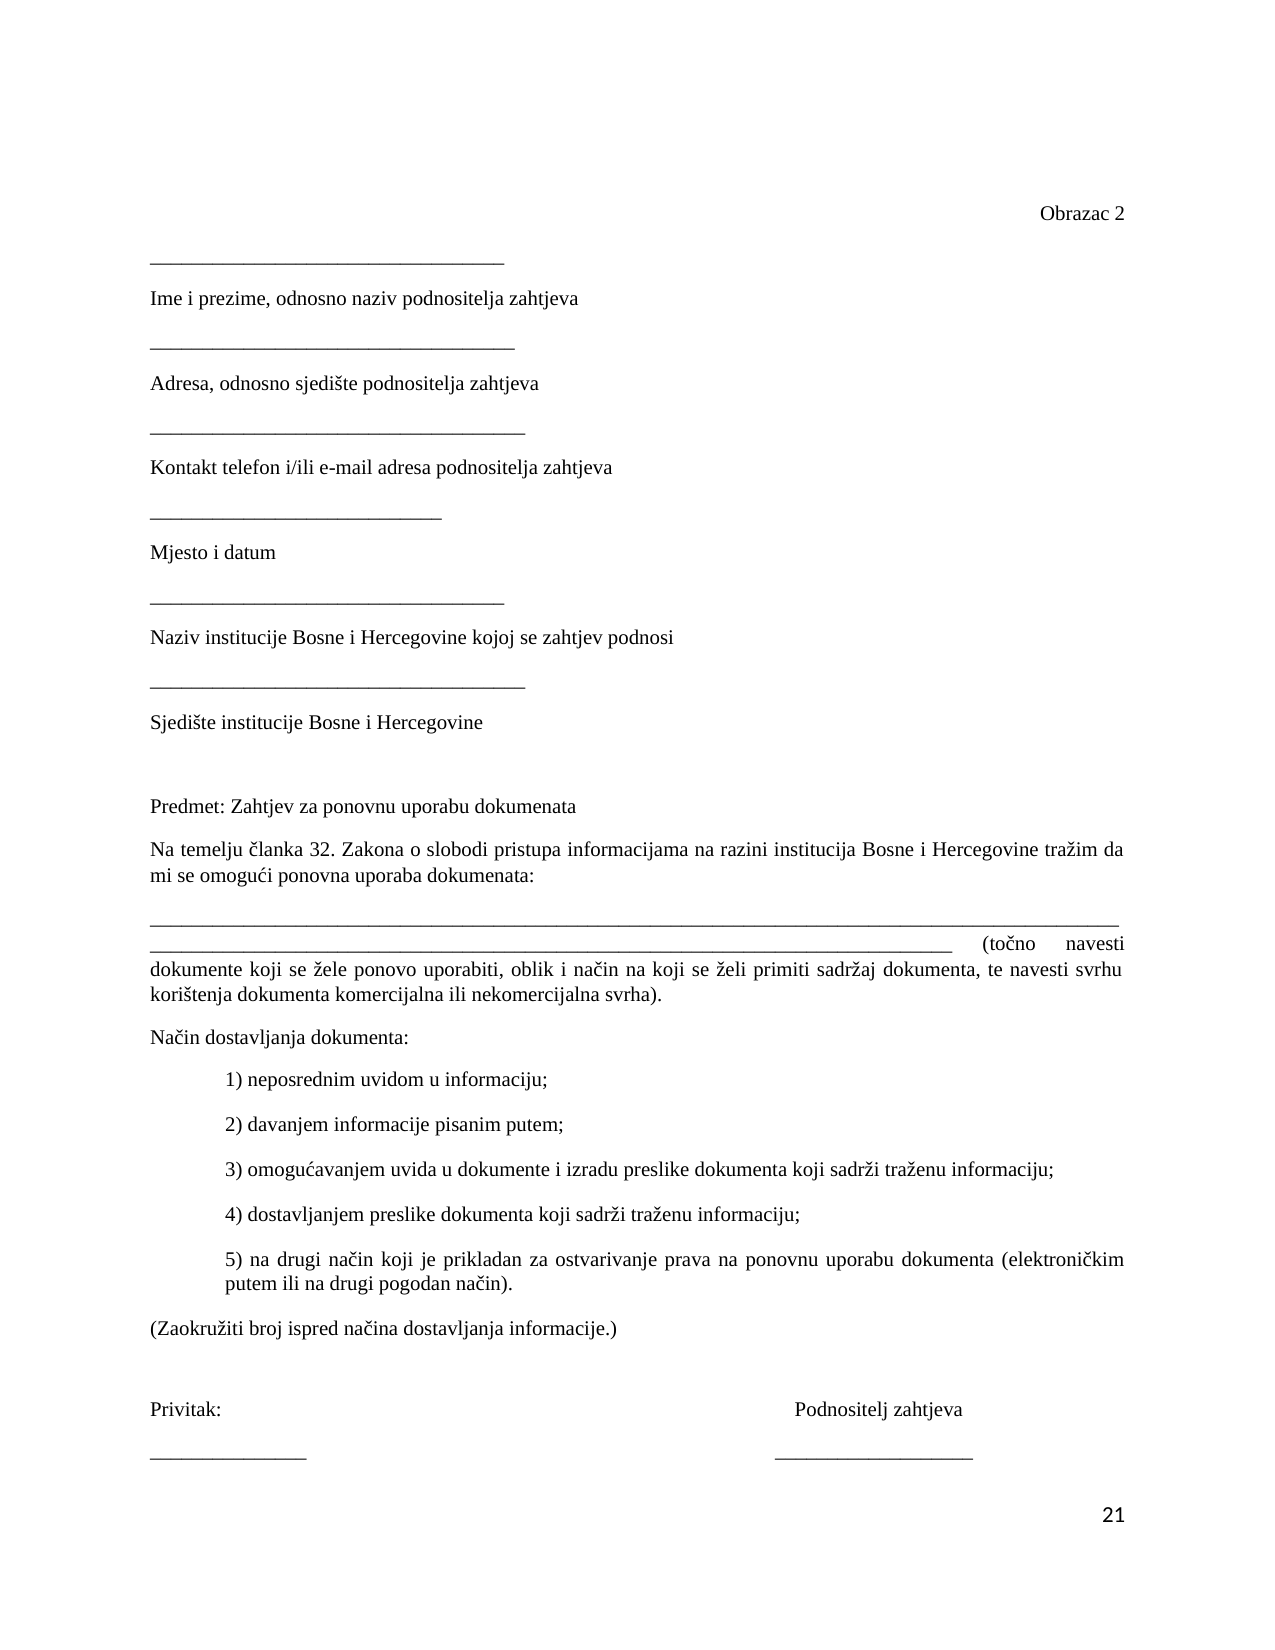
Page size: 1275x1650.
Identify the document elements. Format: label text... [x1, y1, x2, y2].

list 4) dostavljanjem preslike dokumenta koji sadrži traženu informaciju; [225, 1202, 1125, 1226]
text Sjedište institucije Bosne i Hercegovine [150, 710, 1125, 734]
text Na temelju članka 32. Zakona o slobodi pristupa informacijama na razini institucija Bosne i Hercegovine tražim da mi se omogući ponovna uporaba dokumenata: [150, 837, 1125, 887]
text __________________________________ [150, 243, 1125, 267]
text __________________________________________________________________________________________________________________________________________________________________________ (točno navesti dokumente koji se žele ponovo uporabiti, oblik i način na koji se želi primiti sadržaj dokumenta, te navesti svrhu korištenja dokumenta komercijalna ili nekomercijalna svrha). [150, 905, 1125, 1006]
list 1) neposrednim uvidom u informaciju; [225, 1067, 1125, 1091]
list 3) omogućavanjem uvida u dokumente i izradu preslike dokumenta koji sadrži traženu informaciju; [225, 1157, 1125, 1181]
text ____________________________________ [150, 667, 1125, 691]
text Privitak: Podnositelj zahtjeva [150, 1397, 1125, 1421]
text Mjesto i datum [150, 540, 1125, 564]
text Predmet: Zahtjev za ponovnu uporabu dokumenata [150, 794, 1125, 818]
text _______________ ___________________ [150, 1438, 1125, 1462]
list 5) na drugi način koji je prikladan za ostvarivanje prava na ponovnu uporabu dokumenta (elektroničkim putem ili na drugi pogodan način). [225, 1247, 1125, 1295]
text ____________________________ [150, 498, 1125, 522]
text __________________________________ [150, 582, 1125, 607]
text Način dostavljanja dokumenta: [150, 1024, 1125, 1049]
text Obrazac 2 [150, 201, 1125, 225]
text Kontakt telefon i/ili e-mail adresa podnositelja zahtjeva [150, 455, 1125, 479]
text Naziv institucije Bosne i Hercegovine kojoj se zahtjev podnosi [150, 625, 1125, 649]
text ____________________________________ [150, 413, 1125, 437]
text Ime i prezime, odnosno naziv podnositelja zahtjeva [150, 286, 1125, 310]
list 2) davanjem informacije pisanim putem; [225, 1112, 1125, 1136]
text (Zaokružiti broj ispred načina dostavljanja informacije.) [150, 1316, 1125, 1339]
text ___________________________________ [150, 328, 1125, 352]
text Adresa, odnosno sjedište podnositelja zahtjeva [150, 371, 1125, 394]
